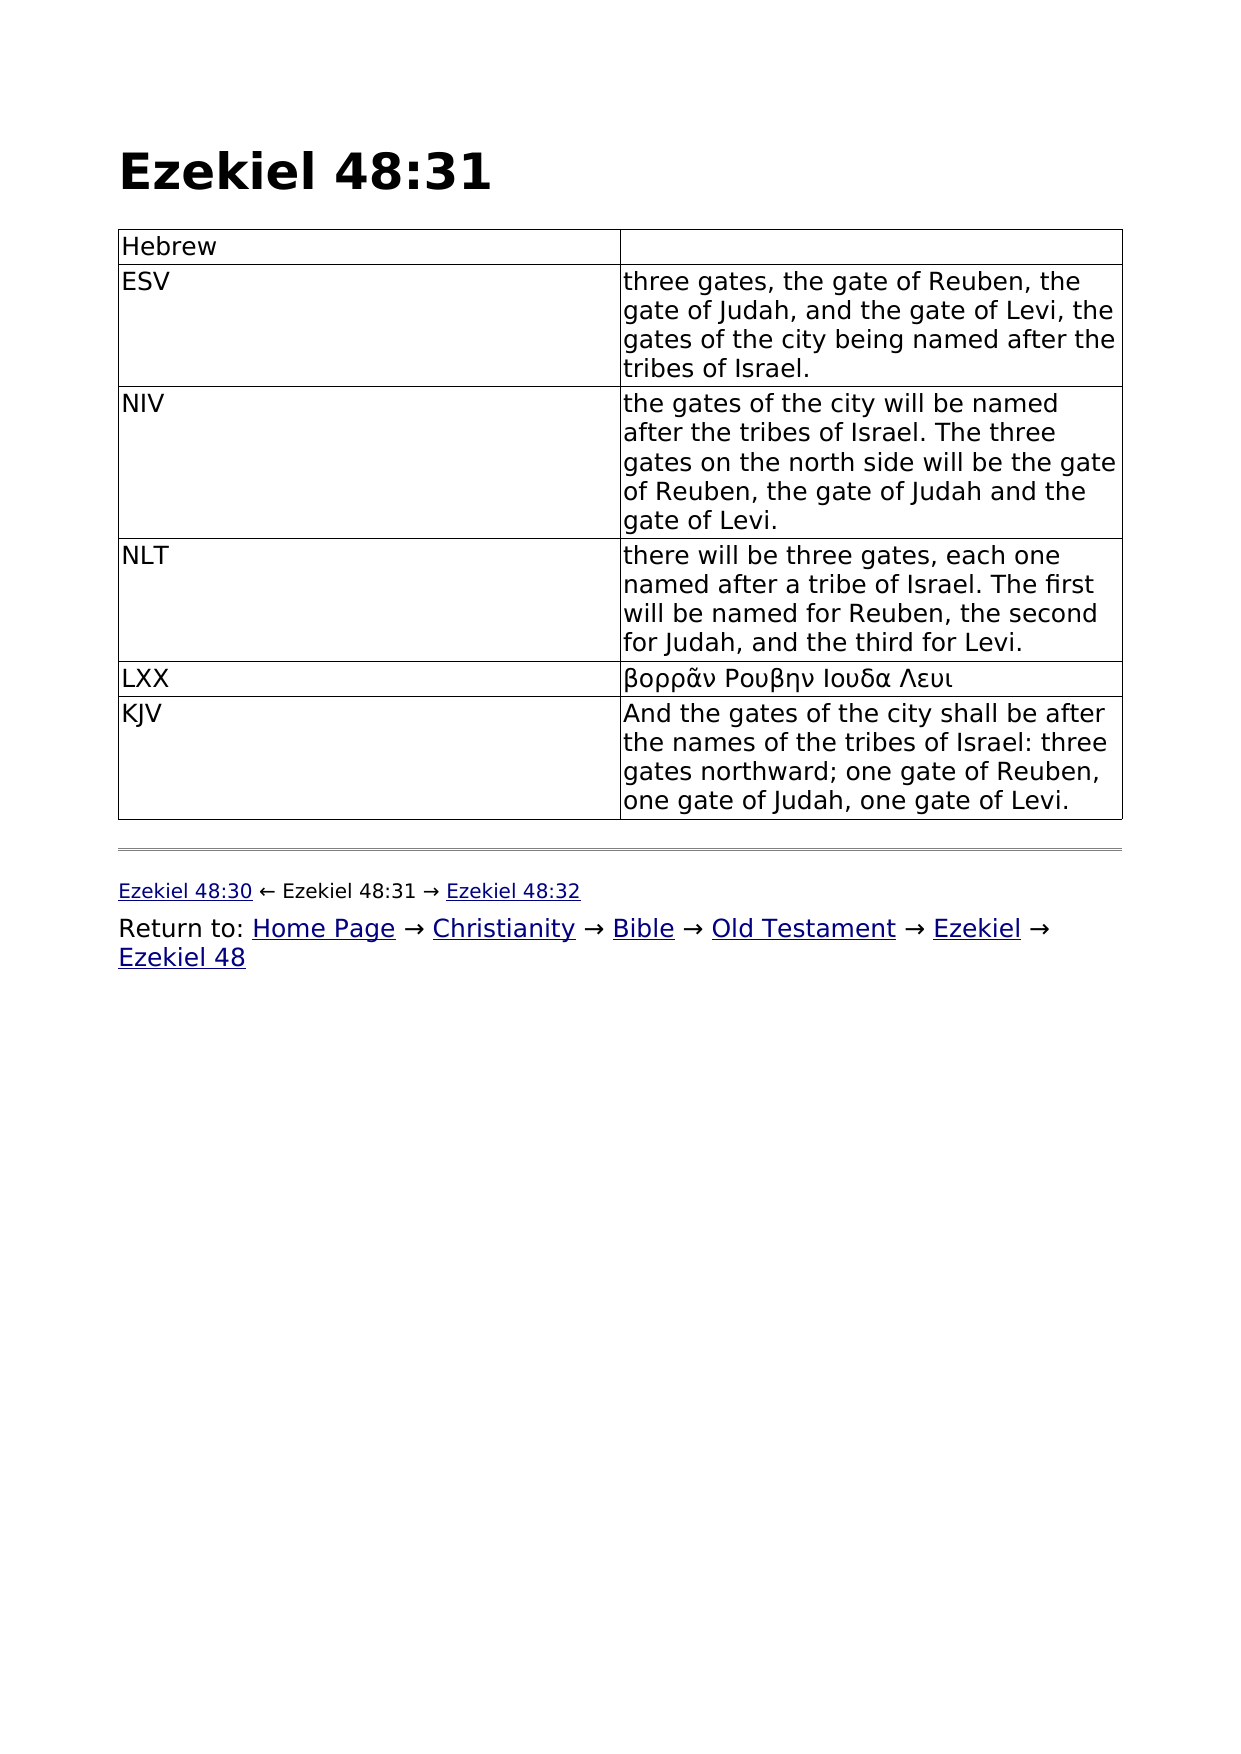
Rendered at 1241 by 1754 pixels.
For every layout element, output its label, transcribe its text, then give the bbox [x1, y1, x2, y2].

table_cell three gates, the gate of Reuben, the gate of Judah, and the gate of Levi, the gates of the city being named after the tribes of Israel. [621, 265, 1122, 386]
table_cell NIV [119, 387, 620, 538]
table_header Hebrew [119, 230, 620, 264]
table_cell βορρᾶν Ρουβην Ιουδα Λευι [621, 662, 1122, 696]
table_header [621, 230, 1122, 264]
table_cell NLT [119, 539, 620, 661]
table_cell the gates of the city will be named after the tribes of Israel. The three gates on the north side will be the gate of Reuben, the gate of Judah and the gate of Levi. [621, 387, 1122, 538]
subtitle Ezekiel 48:31 [118, 143, 1122, 201]
text Return to: Home Page → Christianity → Bible → Old Testament → Ezekiel → Ezekiel 48 [118, 914, 1122, 972]
table_cell And the gates of the city shall be after the names of the tribes of Israel: three gates northward; one gate of Reuben, one gate of Judah, one gate of Levi. [621, 697, 1122, 818]
table_cell KJV [119, 697, 620, 818]
table_cell ESV [119, 265, 620, 386]
text Ezekiel 48:30 ← Ezekiel 48:31 → Ezekiel 48:32 [118, 880, 1122, 914]
table_cell there will be three gates, each one named after a tribe of Israel. The first will be named for Reuben, the second for Judah, and the third for Levi. [621, 539, 1122, 661]
table_cell LXX [119, 662, 620, 696]
